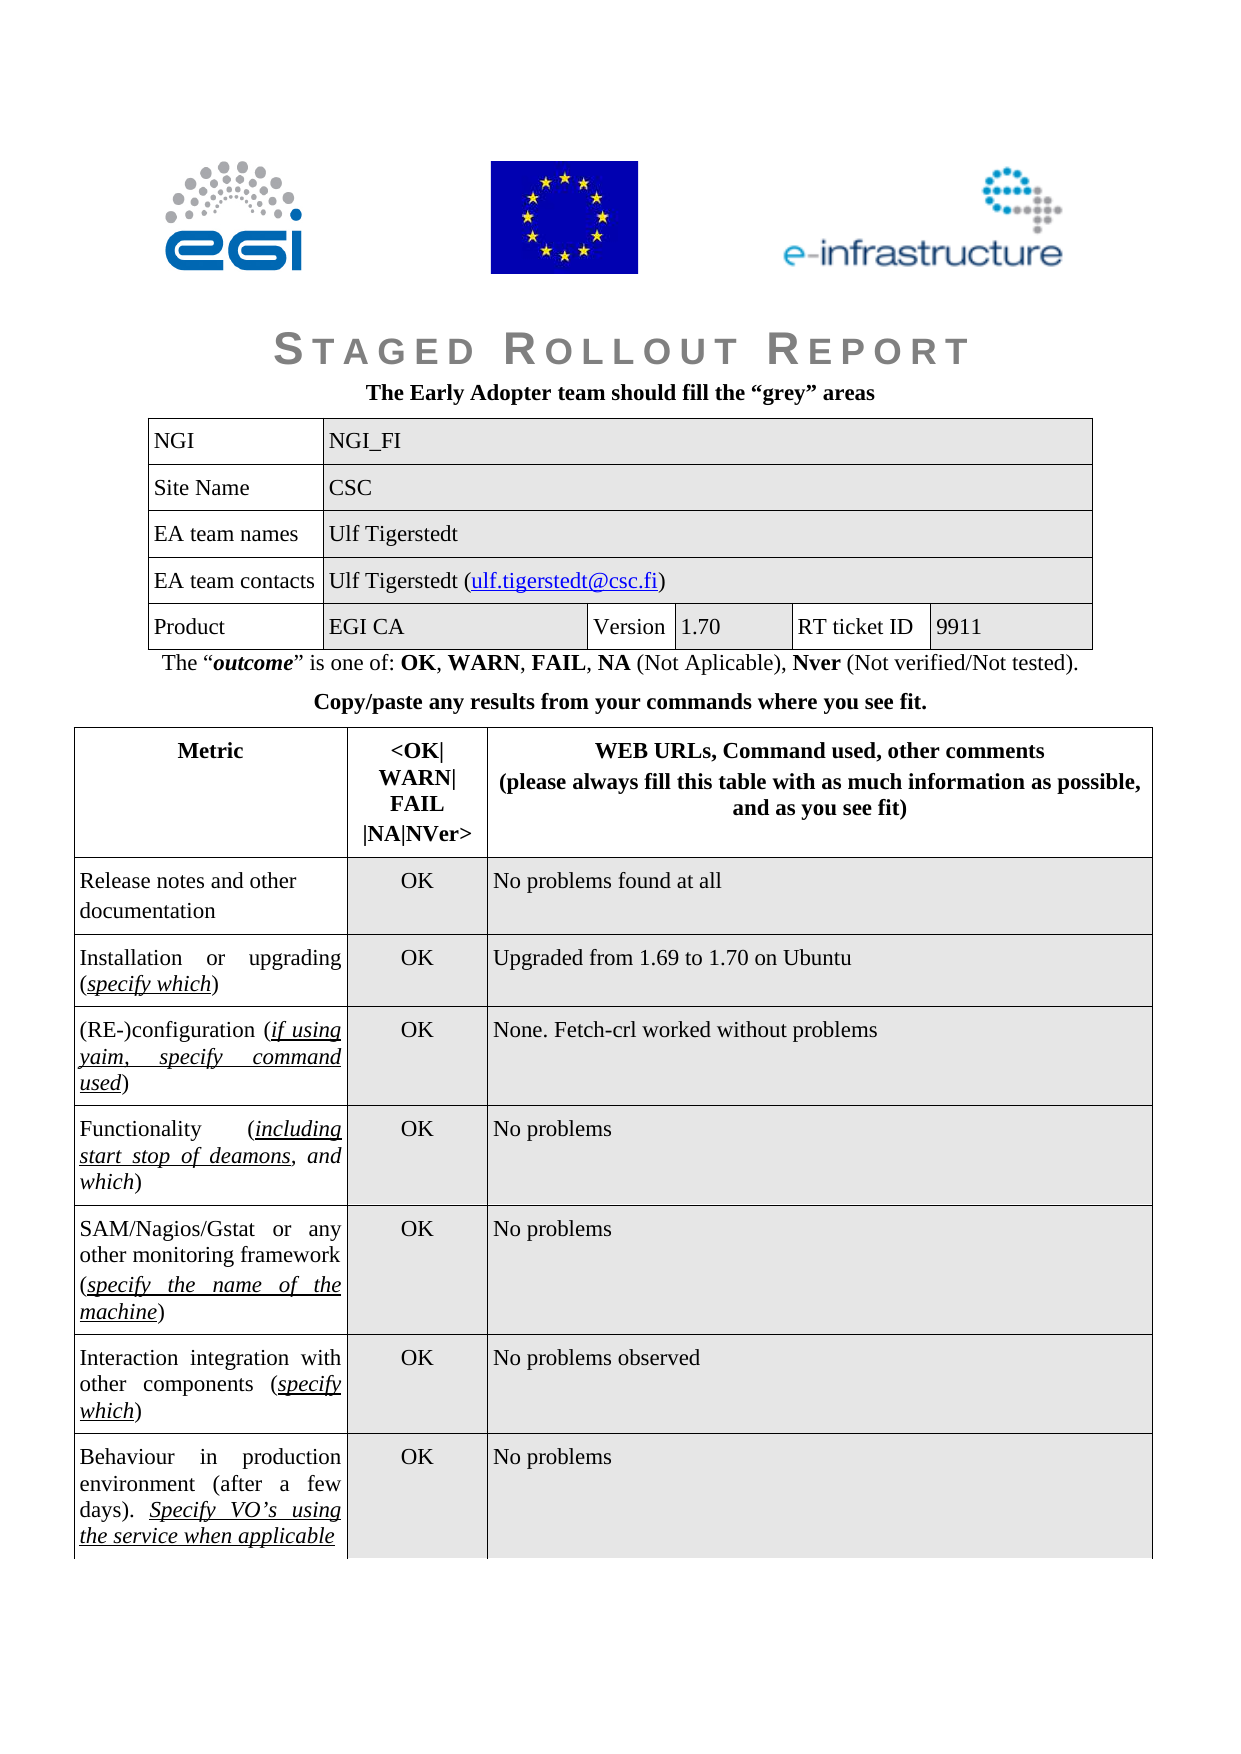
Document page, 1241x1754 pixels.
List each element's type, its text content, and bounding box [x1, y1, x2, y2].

table_cell No problems observed [488, 1335, 1152, 1433]
picture [490, 161, 639, 274]
table_cell Product [149, 604, 323, 649]
table_cell Ulf Tigerstedt [324, 511, 1092, 557]
table_header NGI [149, 419, 323, 464]
table_cell Site Name [149, 465, 323, 510]
table_cell No problems [488, 1106, 1152, 1204]
table_cell RT ticket ID [793, 604, 930, 649]
table_cell OK [348, 1434, 487, 1558]
table_header NGI_FI [324, 419, 1092, 464]
table_cell 1.70 [676, 604, 792, 649]
table_cell CSC [324, 465, 1092, 510]
table_cell SAM/Nagios/Gstat or any other monitoring framework (specify the name of the machine) [75, 1206, 347, 1334]
table_cell Version [588, 604, 675, 649]
table_cell Installation or upgrading (specify which) [75, 935, 347, 1006]
table_cell OK [348, 935, 487, 1006]
table_cell OK [348, 1335, 487, 1433]
text The Early Adopter team should fill the “grey” areas [148, 379, 1092, 405]
table_cell Upgraded from 1.69 to 1.70 on Ubuntu [488, 935, 1152, 1006]
table_header <OK|WARN|FAIL |NA|NVer> [348, 728, 487, 857]
table_cell Interaction integration with other components (specify which) [75, 1335, 347, 1433]
picture [777, 161, 1070, 274]
table_cell 9911 [931, 604, 1092, 649]
title Staged Rollout Report [148, 322, 1092, 374]
table_cell OK [348, 1206, 487, 1334]
table_cell No problems [488, 1434, 1152, 1558]
table_cell (RE-)configuration (if using yaim, specify command used) [75, 1007, 347, 1105]
table_cell No problems found at all [488, 858, 1152, 934]
text The “outcome” is one of: OK, WARN, FAIL, NA (Not Aplicable), Nver (Not verified/Not tested). [148, 650, 1092, 676]
table_header Metric [75, 728, 347, 857]
table_cell Ulf Tigerstedt (ulf.tigerstedt@csc.fi) [324, 558, 1092, 603]
table_cell Release notes and other documentation [75, 858, 347, 934]
table_cell EA team names [149, 511, 323, 557]
table_cell No problems [488, 1206, 1152, 1334]
table_cell Functionality (including start stop of deamons, and which) [75, 1106, 347, 1204]
table_cell EA team contacts [149, 558, 323, 603]
table_cell OK [348, 1007, 487, 1105]
table_cell EGI CA [324, 604, 587, 649]
picture [164, 161, 303, 272]
table_cell OK [348, 1106, 487, 1204]
table_cell OK [348, 858, 487, 934]
table_header WEB URLs, Command used, other comments (please always fill this table with as much information as possible, and as you see fit) [488, 728, 1152, 857]
text Copy/paste any results from your commands where you see fit. [148, 688, 1092, 715]
table_cell None. Fetch-crl worked without problems [488, 1007, 1152, 1105]
table_cell Behaviour in production environment (after a few days). Specify VO’s using the service when applicable [75, 1434, 347, 1558]
